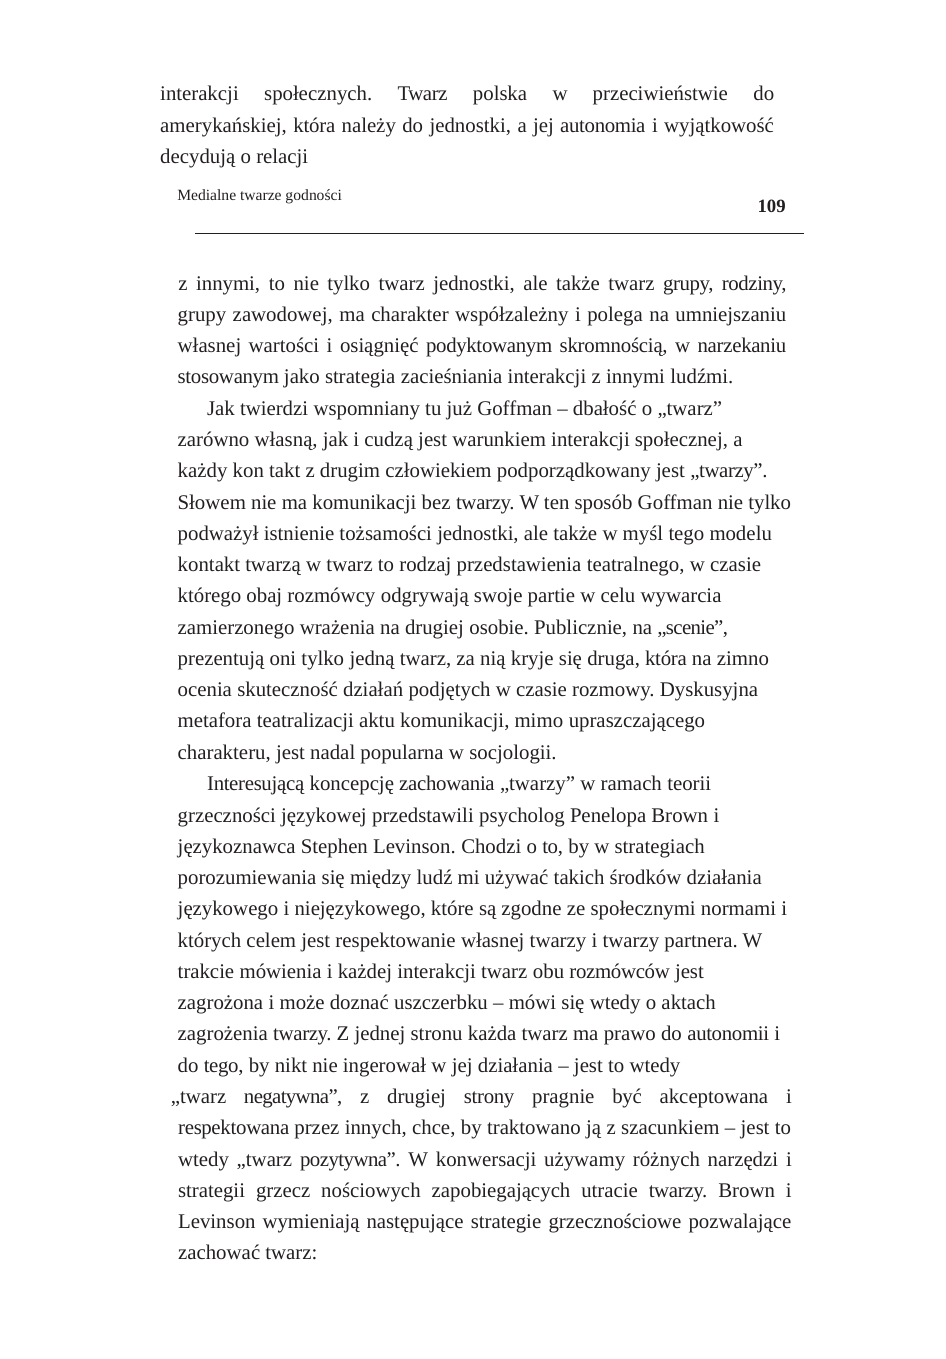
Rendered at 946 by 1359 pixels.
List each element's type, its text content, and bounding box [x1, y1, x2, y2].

text „twarz negatywna”, z drugiej strony pragnie być akceptowana i respektowana przez innych, chce, by traktowano ją z szacunkiem – jest to wtedy „twarz pozytywna”. W konwersacji używamy różnych narzędzi i strategii grzecz­ nościowych zapobiegających utracie twarzy. Brown i Levinson wymieniają następujące strategie grzecznościowe pozwalające zachować twarz: [171, 1084, 792, 1264]
text Interesującą koncepcję zachowania „twarzy” w ramach teorii grzeczności językowej przedstawili psycholog Penelopa Brown i językoznawca Stephen Levinson. Chodzi o to, by w strategiach porozumiewania się między ludź­ mi używać takich środków działania językowego i niejęzykowego, które są zgodne ze społecznymi normami i których celem jest respektowanie własnej twarzy i twarzy partnera. W trakcie mówienia i każdej interakcji twarz obu rozmówców jest zagrożona i może doznać uszczerbku – mówi się wtedy o aktach zagrożenia twarzy. Z jednej stronu każda twarz ma prawo do autonomii i do tego, by nikt nie ingerował w jej działania – jest to wtedy [177, 771, 792, 1077]
text Jak twierdzi wspomniany tu już Goffman – dbałość o „twarz” zarówno własną, jak i cudzą jest warunkiem interakcji społecznej, a każdy kon­ takt z drugim człowiekiem podporządkowany jest „twarzy”. Słowem nie ma komunikacji bez twarzy. W ten sposób Goffman nie tylko podważył istnienie tożsamości jednostki, ale także w myśl tego modelu kontakt twarzą w twarz to rodzaj przedstawienia teatralnego, w czasie którego obaj rozmówcy odgrywają swoje partie w celu wywarcia zamierzonego wrażenia na drugiej osobie. Publicznie, na „scenie”, prezentują oni tylko jedną twarz, za nią kryje się druga, która na zimno ocenia skuteczność działań podjętych w czasie rozmowy. Dyskusyjna metafora teatralizacji aktu komunikacji, mimo upraszczającego charakteru, jest nadal popularna w socjologii. [177, 396, 792, 764]
text interakcji społecznych. Twarz polska w przeciwieństwie do amerykańskiej, która należy do jednostki, a jej autonomia i wyjątkowość decydują o relacji [160, 81, 774, 168]
text z innymi, to nie tylko twarz jednostki, ale także twarz grupy, rodziny, grupy zawodowej, ma charakter współzależny i polega na umniejszaniu własnej wartości i osiągnięć podyktowanym skromnością, w narzekaniu stosowanym jako strategia zacieśniania interakcji z innymi ludźmi. [177, 271, 787, 388]
text Medialne twarze godności [177, 186, 344, 204]
text 109 [757, 195, 814, 216]
